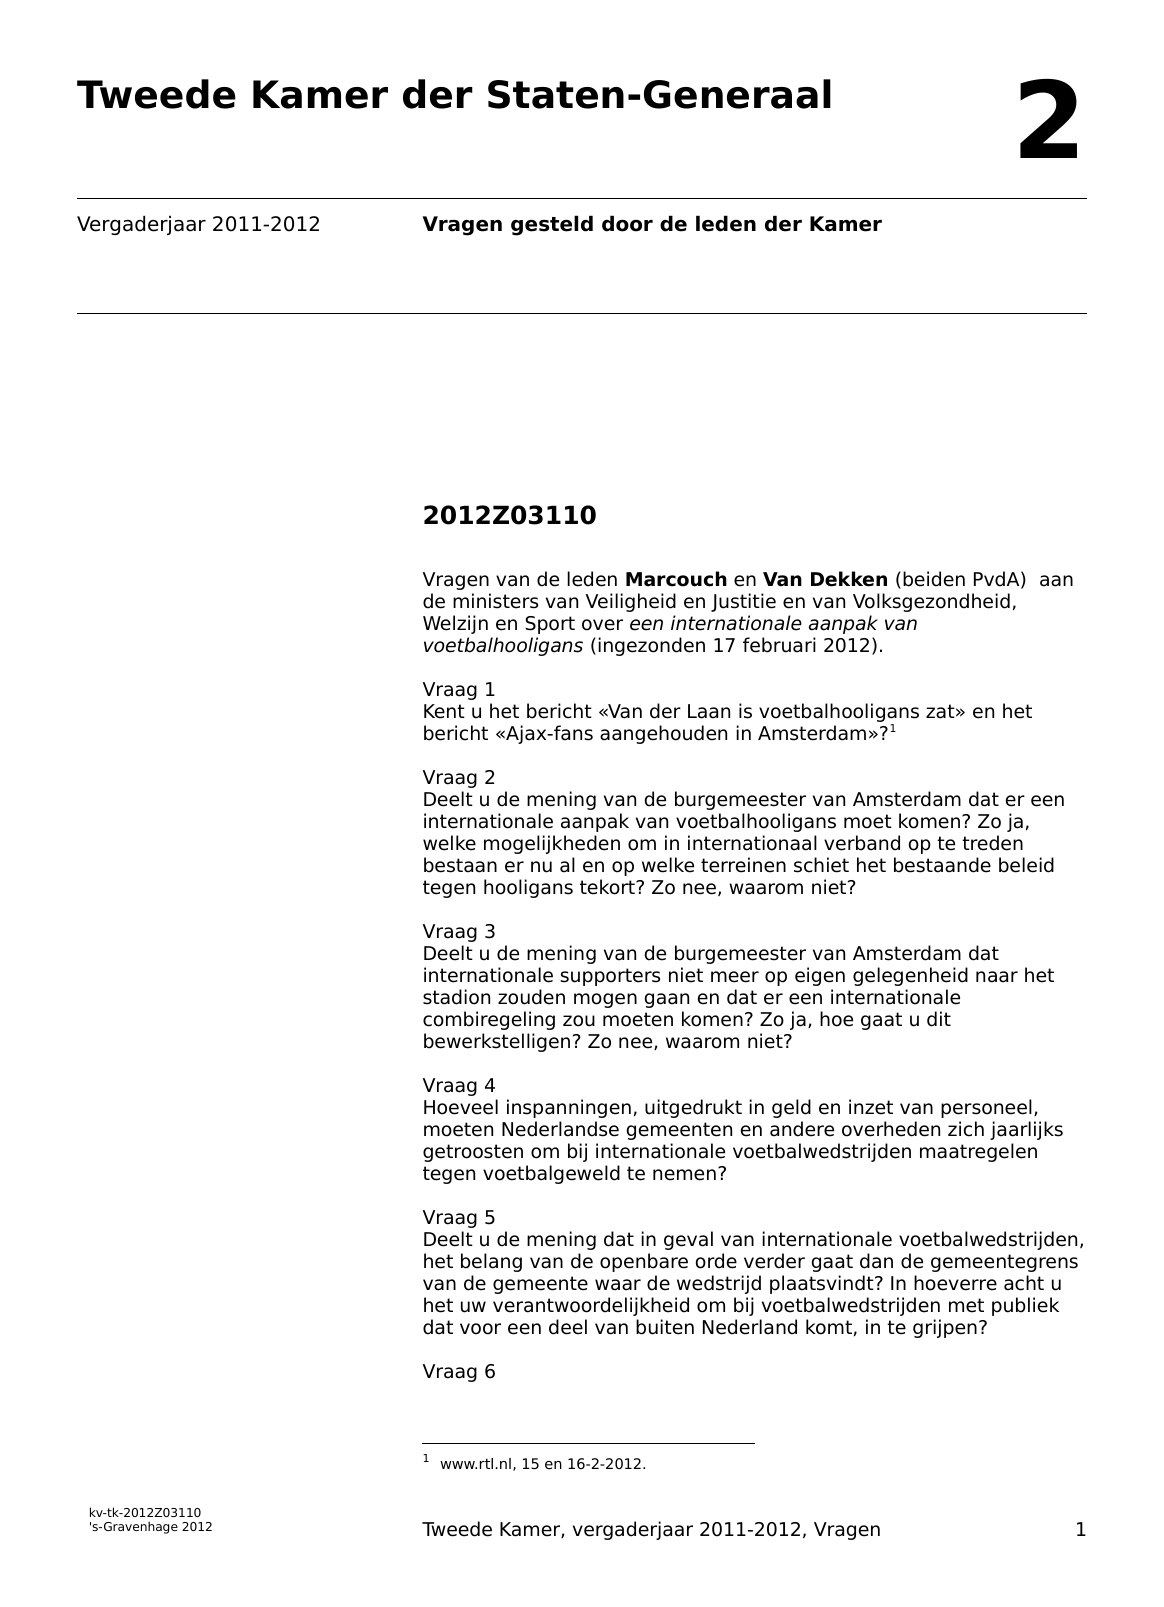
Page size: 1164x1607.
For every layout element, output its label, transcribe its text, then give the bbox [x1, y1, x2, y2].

text 2012Z03110 [422, 501, 1087, 531]
text Deelt u de mening dat in geval van internationale voetbalwedstrijden, het belang van de openbare orde verder gaat dan de gemeentegrens van de gemeente waar de wedstrijd plaatsvindt? In hoeverre acht u het uw verantwoordelijkheid om bij voetbalwedstrijden met publiek dat voor een deel van buiten Nederland komt, in te grijpen? [422, 1229, 1087, 1339]
text Vragen van de leden Marcouch en Van Dekken (beiden PvdA) aan de ministers van Veiligheid en Justitie en van Volksgezondheid, Welzijn en Sport over een internationale aanpak van voetbalhooligans (ingezonden 17 februari 2012). [422, 569, 1087, 657]
text Vraag 1 [422, 679, 1087, 701]
table_header Tweede Kamer der Staten-Generaal [77, 59, 886, 198]
text www.rtl.nl, 15 en 16-2-2012. [422, 1452, 1087, 1474]
table_cell Vergaderjaar 2011-2012 [77, 199, 422, 313]
text 's-Gravenhage 2012 [88, 1520, 323, 1534]
text Vraag 6 [422, 1361, 1087, 1383]
text Deelt u de mening van de burgemeester van Amsterdam dat internationale supporters niet meer op eigen gelegenheid naar het stadion zouden mogen gaan en dat er een internationale combiregeling zou moeten komen? Zo ja, hoe gaat u dit bewerkstelligen? Zo nee, waarom niet? [422, 943, 1087, 1053]
text Vraag 3 [422, 921, 1087, 943]
text Kent u het bericht «Van der Laan is voetbalhooligans zat» en het bericht «Ajax-fans aangehouden in Amsterdam»? [422, 701, 1087, 745]
text Deelt u de mening van de burgemeester van Amsterdam dat er een internationale aanpak van voetbalhooligans moet komen? Zo ja, welke mogelijkheden om in internationaal verband op te treden bestaan er nu al en op welke terreinen schiet het bestaande beleid tegen hooligans tekort? Zo nee, waarom niet? [422, 789, 1087, 899]
table_cell Vragen gesteld door de leden der Kamer [422, 199, 1087, 313]
table_header 2 [886, 59, 1087, 198]
text Vraag 2 [422, 767, 1087, 789]
text kv-tk-2012Z03110 [88, 1506, 323, 1520]
text Vraag 4 [422, 1075, 1087, 1097]
text Hoeveel inspanningen, uitgedrukt in geld en inzet van personeel, moeten Nederlandse gemeenten en andere overheden zich jaarlijks getroosten om bij internationale voetbalwedstrijden maatregelen tegen voetbalgeweld te nemen? [422, 1097, 1087, 1185]
text Vraag 5 [422, 1207, 1087, 1229]
